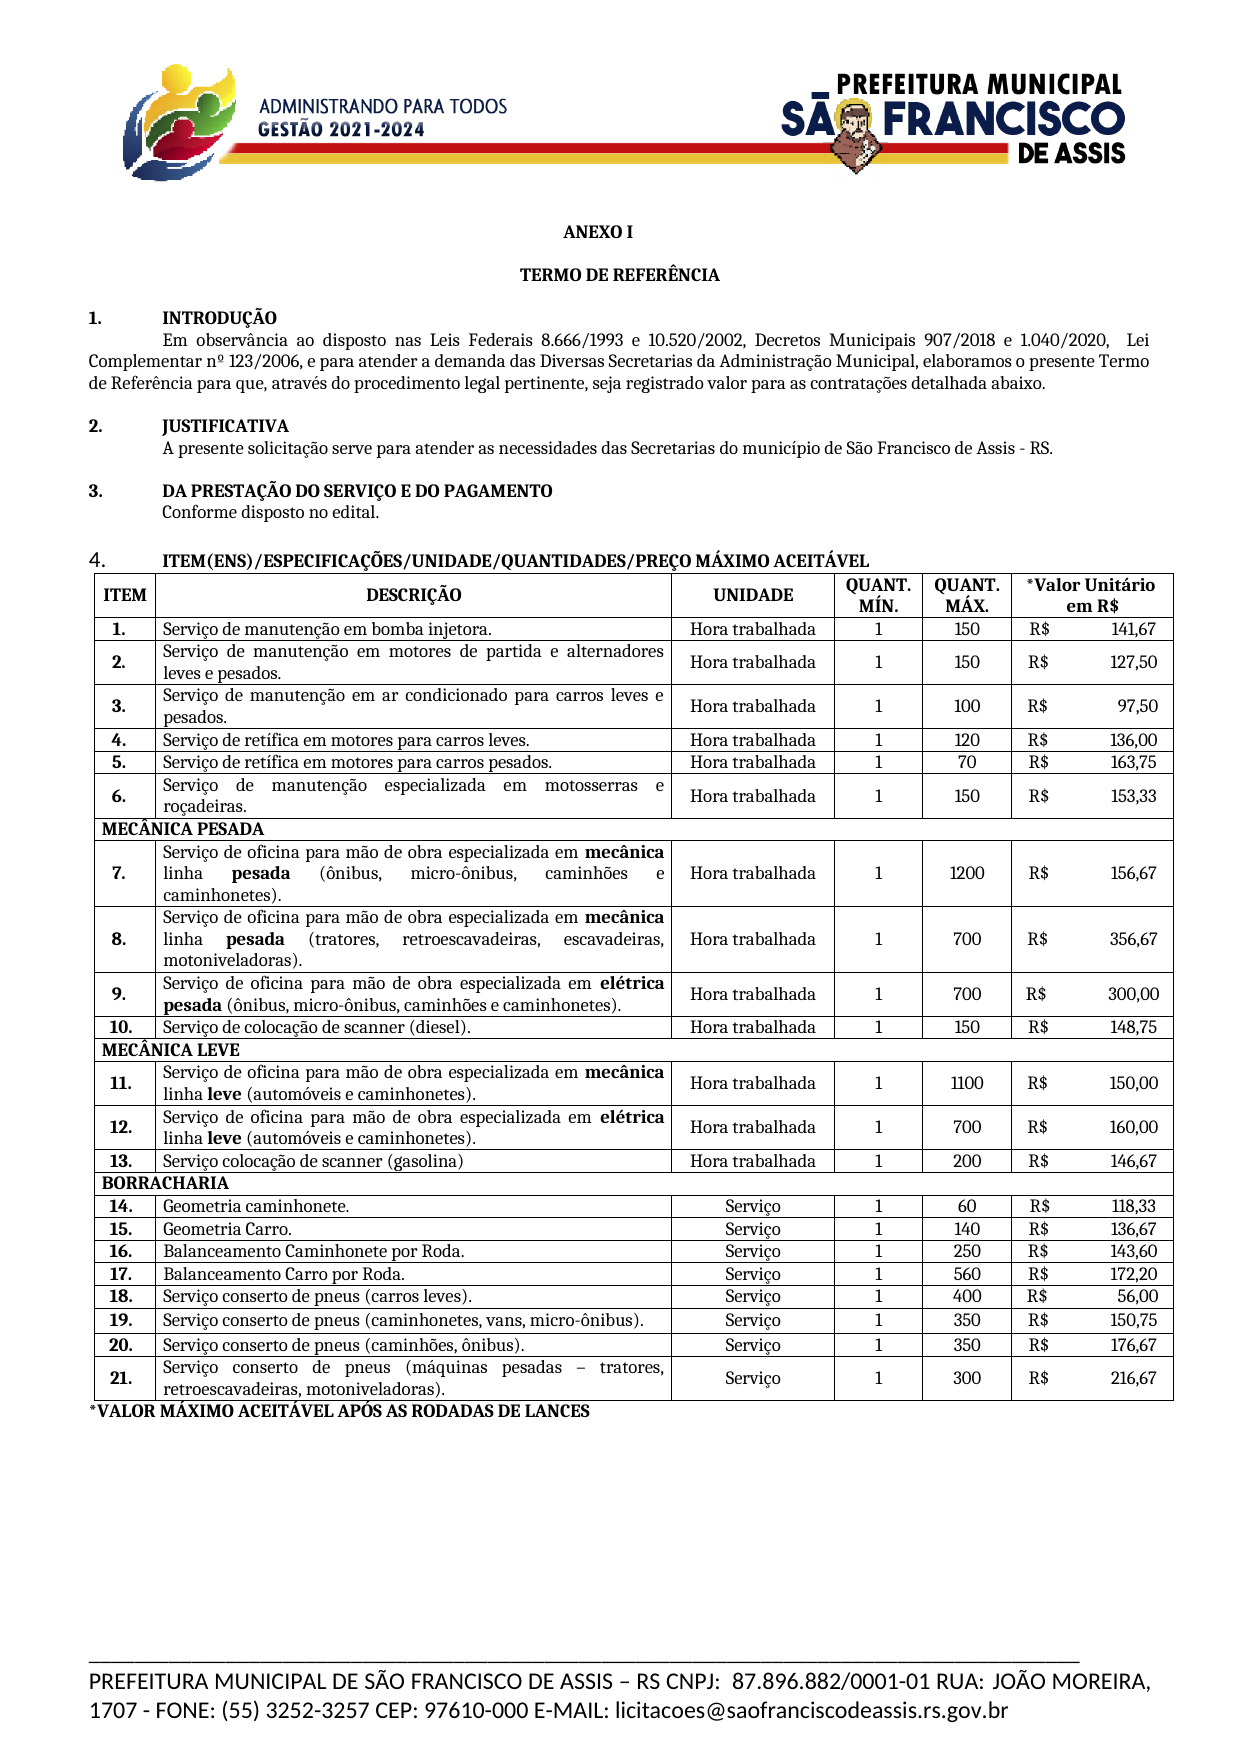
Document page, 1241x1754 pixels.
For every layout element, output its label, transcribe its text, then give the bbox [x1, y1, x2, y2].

table_header DESCRIÇÃO [156, 574, 671, 617]
table_cell R$ 156,67 [1012, 841, 1173, 906]
table_cell 250 [923, 1241, 1011, 1262]
table_cell 400 [923, 1286, 1011, 1307]
table_cell 14. [95, 1196, 155, 1217]
table_cell 7. [95, 841, 155, 906]
table_cell Serviço de manutenção especializada em motosserras e roçadeiras. [156, 774, 671, 817]
table_cell 350 [923, 1309, 1011, 1333]
table_cell 20. [95, 1334, 155, 1356]
table_cell 9. [95, 973, 155, 1016]
table_cell 12. [95, 1106, 155, 1149]
table_cell Serviço [672, 1196, 834, 1217]
table_cell Balanceamento Caminhonete por Roda. [156, 1241, 671, 1262]
table_cell 1200 [923, 841, 1011, 906]
table_cell R$ 118,33 [1012, 1196, 1173, 1217]
table_cell 1 [835, 641, 922, 684]
table_cell BORRACHARIA [95, 1173, 1173, 1194]
table_cell R$ 160,00 [1012, 1106, 1173, 1149]
table_header *Valor Unitário em R$ [1012, 574, 1173, 617]
table_cell 6. [95, 774, 155, 817]
table_cell R$ 163,75 [1012, 752, 1173, 773]
table_cell 1 [835, 841, 922, 906]
table_cell 2. [95, 641, 155, 684]
table_cell 100 [923, 685, 1011, 728]
table_cell Geometria caminhonete. [156, 1196, 671, 1217]
table_cell Hora trabalhada [672, 973, 834, 1016]
table_cell Serviço de oficina para mão de obra especializada em mecânica linha pesada (tratores, retroescavadeiras, escavadeiras, motoniveladoras). [156, 907, 671, 972]
list DA PRESTAÇÃO DO SERVIÇO E DO PAGAMENTO [89, 480, 1152, 502]
table_cell Serviço de oficina para mão de obra especializada em mecânica linha leve (automóveis e caminhonetes). [156, 1062, 671, 1105]
table_header UNIDADE [672, 574, 834, 617]
table_cell MECÂNICA LEVE [95, 1039, 1173, 1061]
table_header QUANT.MÍN. [835, 574, 922, 617]
table_cell 700 [923, 1106, 1011, 1149]
table_cell 60 [923, 1196, 1011, 1217]
table_cell Serviço [672, 1241, 834, 1262]
text *VALOR MÁXIMO ACEITÁVEL APÓS AS RODADAS DE LANCES [89, 1401, 1152, 1422]
table_cell R$ 146,67 [1012, 1150, 1173, 1172]
table_cell 1 [835, 1357, 922, 1400]
table_cell Hora trabalhada [672, 1017, 834, 1038]
table_cell Serviço de oficina para mão de obra especializada em elétrica pesada (ônibus, micro-ônibus, caminhões e caminhonetes). [156, 973, 671, 1016]
table_cell 1 [835, 1263, 922, 1285]
table_cell 4. [95, 729, 155, 751]
table_cell Serviço conserto de pneus (caminhões, ônibus). [156, 1334, 671, 1356]
table_cell 150 [923, 1017, 1011, 1038]
table_cell Serviço de manutenção em bomba injetora. [156, 618, 671, 640]
table_cell R$ 127,50 [1012, 641, 1173, 684]
text ANEXO I [89, 222, 1152, 243]
table_cell Serviço de retífica em motores para carros pesados. [156, 752, 671, 773]
table_cell 8. [95, 907, 155, 972]
table_cell 1 [835, 729, 922, 751]
table_cell 1 [835, 685, 922, 728]
table_cell Serviço [672, 1263, 834, 1285]
table_cell Hora trabalhada [672, 907, 834, 972]
table_cell R$ 216,67 [1012, 1357, 1173, 1400]
list ITEM(ENS)/ESPECIFICAÇÕES/UNIDADE/QUANTIDADES/PREÇO MÁXIMO ACEITÁVEL [89, 545, 1152, 573]
table_cell R$ 136,00 [1012, 729, 1173, 751]
table_cell R$ 136,67 [1012, 1218, 1173, 1240]
table_header QUANT.MÁX. [923, 574, 1011, 617]
table_cell Hora trabalhada [672, 841, 834, 906]
table_cell Serviço de colocação de scanner (diesel). [156, 1017, 671, 1038]
table_cell 1 [835, 1017, 922, 1038]
table_cell 3. [95, 685, 155, 728]
table_cell Serviço de manutenção em ar condicionado para carros leves e pesados. [156, 685, 671, 728]
table_cell Serviço [672, 1309, 834, 1333]
table_cell 150 [923, 618, 1011, 640]
table_cell 1 [835, 1334, 922, 1356]
table_header ITEM [95, 574, 155, 617]
table_cell 1 [835, 1286, 922, 1307]
table_cell Hora trabalhada [672, 1106, 834, 1149]
table_cell 10. [95, 1017, 155, 1038]
table_cell R$ 148,75 [1012, 1017, 1173, 1038]
table_cell 1 [835, 618, 922, 640]
table_cell 1. [95, 618, 155, 640]
table_cell Serviço [672, 1286, 834, 1307]
table_cell Hora trabalhada [672, 641, 834, 684]
table_cell 1 [835, 752, 922, 773]
table_cell 1 [835, 1062, 922, 1105]
table_cell 17. [95, 1263, 155, 1285]
table_cell 15. [95, 1218, 155, 1240]
table_cell Hora trabalhada [672, 774, 834, 817]
table_cell R$ 143,60 [1012, 1241, 1173, 1262]
table_cell R$ 141,67 [1012, 618, 1173, 640]
table_cell Serviço [672, 1218, 834, 1240]
table_cell 1 [835, 907, 922, 972]
table_cell 560 [923, 1263, 1011, 1285]
table_cell Hora trabalhada [672, 1150, 834, 1172]
table_cell R$ 150,00 [1012, 1062, 1173, 1105]
table_cell 21. [95, 1357, 155, 1400]
table_cell 19. [95, 1309, 155, 1333]
table_cell Hora trabalhada [672, 1062, 834, 1105]
table_cell 16. [95, 1241, 155, 1262]
table_cell Balanceamento Carro por Roda. [156, 1263, 671, 1285]
table_cell Serviço conserto de pneus (máquinas pesadas – tratores, retroescavadeiras, motoniveladoras). [156, 1357, 671, 1400]
table_cell 200 [923, 1150, 1011, 1172]
text Em observância ao disposto nas Leis Federais 8.666/1993 e 10.520/2002, Decretos Municipais 907/2018 e 1.040/2020, Lei Complementar nº 123/2006, e para atender a demanda das Diversas Secretarias da Administração Municipal, elaboramos o presente Termo de Referência para que, através do procedimento legal pertinente, seja registrado valor para as contratações detalhada abaixo. [89, 329, 1152, 394]
table_cell R$ 153,33 [1012, 774, 1173, 817]
table_cell 1 [835, 1196, 922, 1217]
table_cell 70 [923, 752, 1011, 773]
table_cell 13. [95, 1150, 155, 1172]
table_cell Hora trabalhada [672, 685, 834, 728]
table_cell Hora trabalhada [672, 618, 834, 640]
table_cell Serviço de retífica em motores para carros leves. [156, 729, 671, 751]
table_cell R$ 176,67 [1012, 1334, 1173, 1356]
list JUSTIFICATIVA [89, 416, 1152, 437]
text TERMO DE REFERÊNCIA [89, 265, 1152, 286]
table_cell 120 [923, 729, 1011, 751]
list INTRODUÇÃO [89, 308, 1152, 329]
table_cell Serviço de manutenção em motores de partida e alternadores leves e pesados. [156, 641, 671, 684]
table_cell Geometria Carro. [156, 1218, 671, 1240]
table_cell R$ 172,20 [1012, 1263, 1173, 1285]
table_cell 140 [923, 1218, 1011, 1240]
table_cell 5. [95, 752, 155, 773]
table_cell 11. [95, 1062, 155, 1105]
table_cell R$ 356,67 [1012, 907, 1173, 972]
table_cell Serviço [672, 1357, 834, 1400]
table_cell 150 [923, 774, 1011, 817]
table_cell Serviço de oficina para mão de obra especializada em mecânica linha pesada (ônibus, micro-ônibus, caminhões e caminhonetes). [156, 841, 671, 906]
table_cell R$ 150,75 [1012, 1309, 1173, 1333]
text A presente solicitação serve para atender as necessidades das Secretarias do município de São Francisco de Assis - RS. [89, 437, 1152, 459]
table_cell 1 [835, 1150, 922, 1172]
table_cell 18. [95, 1286, 155, 1307]
table_cell Serviço conserto de pneus (carros leves). [156, 1286, 671, 1307]
table_cell R$ 56,00 [1012, 1286, 1173, 1307]
table_cell 1 [835, 973, 922, 1016]
table_cell Serviço [672, 1334, 834, 1356]
table_cell 150 [923, 641, 1011, 684]
table_cell 1100 [923, 1062, 1011, 1105]
table_cell MECÂNICA PESADA [95, 819, 1173, 840]
table_cell 1 [835, 774, 922, 817]
table_cell 350 [923, 1334, 1011, 1356]
table_cell R$ 97,50 [1012, 685, 1173, 728]
table_cell R$ 300,00 [1012, 973, 1173, 1016]
table_cell 1 [835, 1218, 922, 1240]
table_cell Hora trabalhada [672, 729, 834, 751]
table_cell Hora trabalhada [672, 752, 834, 773]
table_cell Serviço conserto de pneus (caminhonetes, vans, micro-ônibus). [156, 1309, 671, 1333]
table_cell 700 [923, 973, 1011, 1016]
text Conforme disposto no edital. [162, 502, 1152, 523]
table_cell Serviço de oficina para mão de obra especializada em elétrica linha leve (automóveis e caminhonetes). [156, 1106, 671, 1149]
table_cell 1 [835, 1309, 922, 1333]
table_cell 700 [923, 907, 1011, 972]
table_cell Serviço colocação de scanner (gasolina) [156, 1150, 671, 1172]
table_cell 300 [923, 1357, 1011, 1400]
table_cell 1 [835, 1241, 922, 1262]
table_cell 1 [835, 1106, 922, 1149]
